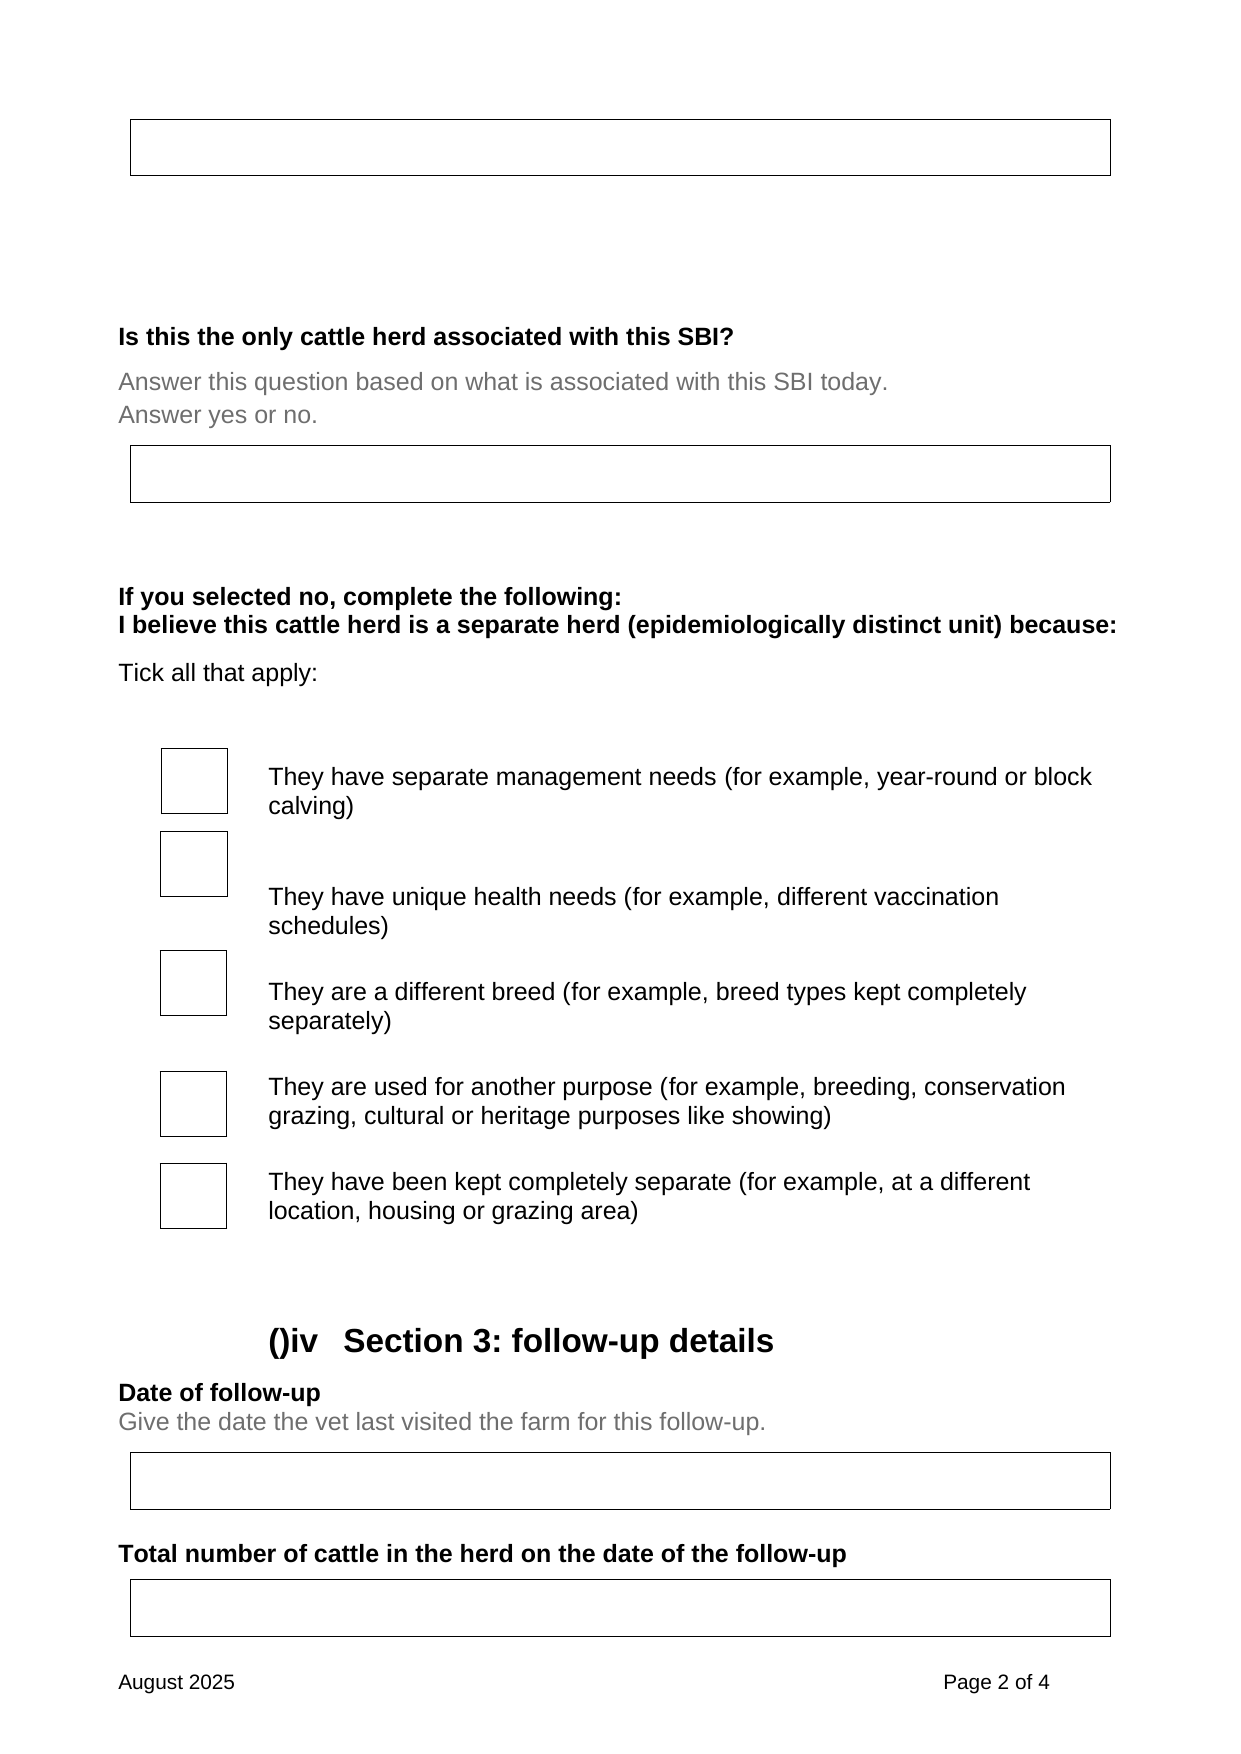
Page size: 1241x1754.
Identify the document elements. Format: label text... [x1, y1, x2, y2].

text [162, 749, 227, 813]
text Is this the only cattle herd associated with this SBI? [118, 322, 1122, 351]
text [161, 951, 226, 1015]
text They are a different breed (for example, breed types kept completely separately) [268, 977, 1122, 1035]
text If you selected no, complete the following: I believe this cattle herd is a separate herd (epidemiologically distinct unit) because: [118, 582, 1122, 639]
text [161, 1164, 226, 1228]
text Date of follow-up [118, 1378, 1122, 1407]
text Total number of cattle in the herd on the date of the follow-up [118, 1539, 1122, 1567]
text [161, 832, 227, 896]
text Answer this question based on what is associated with this SBI today. Answer yes or no. [118, 367, 1122, 429]
subtitle Section 3: follow-up details [268, 1316, 1122, 1362]
text Give the date the vet last visited the farm for this follow-up. [118, 1407, 1122, 1436]
text They have been kept completely separate (for example, at a different location, housing or grazing area) [268, 1167, 1122, 1225]
text They have separate management needs (for example, year-round or block calving) [268, 762, 1122, 820]
text They are used for another purpose (for example, breeding, conservation grazing, cultural or heritage purposes like showing) [268, 1072, 1122, 1130]
text They have unique health needs (for example, different vaccination schedules) [268, 882, 1122, 940]
text Tick all that apply: [118, 656, 1122, 687]
text [161, 1072, 226, 1136]
